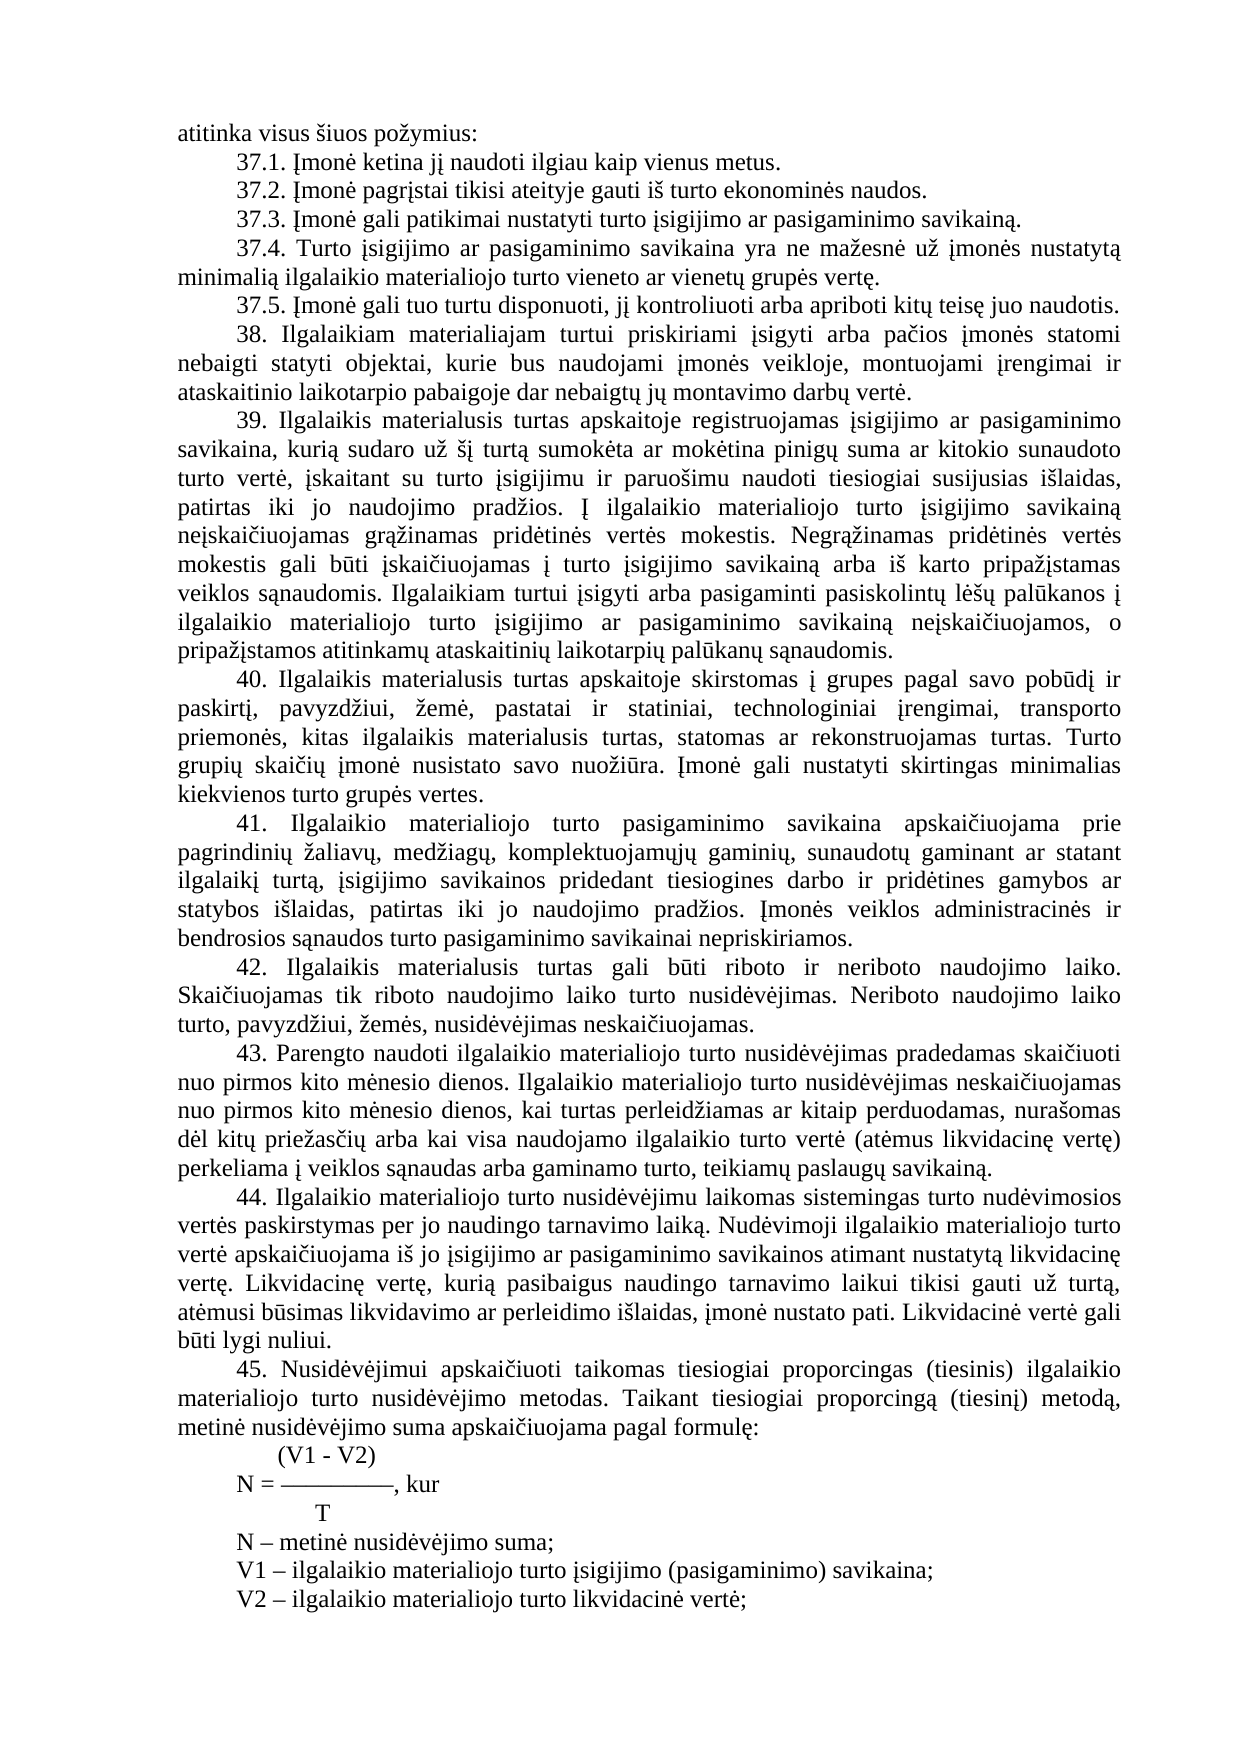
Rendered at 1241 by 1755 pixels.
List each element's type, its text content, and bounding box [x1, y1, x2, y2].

text 41. Ilgalaikio materialiojo turto pasigaminimo savikaina apskaičiuojama prie pagrindinių žaliavų, medžiagų, komplektuojamųjų gaminių, sunaudotų gaminant ar statant ilgalaikį turtą, įsigijimo savikainos pridedant tiesiogines darbo ir pridėtines gamybos ar statybos išlaidas, patirtas iki jo naudojimo pradžios. Įmonės veiklos administracinės ir bendrosios sąnaudos turto pasigaminimo savikainai nepriskiriamos. [177, 808, 1122, 952]
text 40. Ilgalaikis materialusis turtas apskaitoje skirstomas į grupes pagal savo pobūdį ir paskirtį, pavyzdžiui, žemė, pastatai ir statiniai, technologiniai įrengimai, transporto priemonės, kitas ilgalaikis materialusis turtas, statomas ar rekonstruojamas turtas. Turto grupių skaičių įmonė nusistato savo nuožiūra. Įmonė gali nustatyti skirtingas minimalias kiekvienos turto grupės vertes. [177, 664, 1122, 808]
text 37.4. Turto įsigijimo ar pasigaminimo savikaina yra ne mažesnė už įmonės nustatytą minimalią ilgalaikio materialiojo turto vieneto ar vienetų grupės vertę. [177, 233, 1122, 291]
text T [177, 1498, 1122, 1527]
text 37.5. Įmonė gali tuo turtu disponuoti, jį kontroliuoti arba apriboti kitų teisę juo naudotis. [177, 291, 1122, 319]
text 44. Ilgalaikio materialiojo turto nusidėvėjimu laikomas sistemingas turto nudėvimosios vertės paskirstymas per jo naudingo tarnavimo laiką. Nudėvimoji ilgalaikio materialiojo turto vertė apskaičiuojama iš jo įsigijimo ar pasigaminimo savikainos atimant nustatytą likvidacinę vertę. Likvidacinę vertę, kurią pasibaigus naudingo tarnavimo laikui tikisi gauti už turtą, atėmusi būsimas likvidavimo ar perleidimo išlaidas, įmonė nustato pati. Likvidacinė vertė gali būti lygi nuliui. [177, 1182, 1122, 1354]
text 37.1. Įmonė ketina jį naudoti ilgiau kaip vienus metus. [177, 147, 1122, 176]
text 42. Ilgalaikis materialusis turtas gali būti riboto ir neriboto naudojimo laiko. Skaičiuojamas tik riboto naudojimo laiko turto nusidėvėjimas. Neriboto naudojimo laiko turto, pavyzdžiui, žemės, nusidėvėjimas neskaičiuojamas. [177, 952, 1122, 1038]
text 43. Parengto naudoti ilgalaikio materialiojo turto nusidėvėjimas pradedamas skaičiuoti nuo pirmos kito mėnesio dienos. Ilgalaikio materialiojo turto nusidėvėjimas neskaičiuojamas nuo pirmos kito mėnesio dienos, kai turtas perleidžiamas ar kitaip perduodamas, nurašomas dėl kitų priežasčių arba kai visa naudojamo ilgalaikio turto vertė (atėmus likvidacinę vertę) perkeliama į veiklos sąnaudas arba gaminamo turto, teikiamų paslaugų savikainą. [177, 1038, 1122, 1182]
text V2 – ilgalaikio materialiojo turto likvidacinė vertė; [177, 1584, 1122, 1613]
text 37.2. Įmonė pagrįstai tikisi ateityje gauti iš turto ekonominės naudos. [177, 176, 1122, 204]
text 45. Nusidėvėjimui apskaičiuoti taikomas tiesiogiai proporcingas (tiesinis) ilgalaikio materialiojo turto nusidėvėjimo metodas. Taikant tiesiogiai proporcingą (tiesinį) metodą, metinė nusidėvėjimo suma apskaičiuojama pagal formulę: [177, 1354, 1122, 1441]
text (V1 - V2) [177, 1441, 1122, 1469]
text N – metinė nusidėvėjimo suma; [177, 1527, 1122, 1556]
text 38. Ilgalaikiam materialiajam turtui priskiriami įsigyti arba pačios įmonės statomi nebaigti statyti objektai, kurie bus naudojami įmonės veikloje, montuojami įrengimai ir ataskaitinio laikotarpio pabaigoje dar nebaigtų jų montavimo darbų vertė. [177, 319, 1122, 406]
text 37.3. Įmonė gali patikimai nustatyti turto įsigijimo ar pasigaminimo savikainą. [177, 204, 1122, 233]
text N = –––––––––, kur [177, 1469, 1122, 1498]
text V1 – ilgalaikio materialiojo turto įsigijimo (pasigaminimo) savikaina; [177, 1556, 1122, 1584]
text atitinka visus šiuos požymius: [177, 118, 1122, 147]
text 39. Ilgalaikis materialusis turtas apskaitoje registruojamas įsigijimo ar pasigaminimo savikaina, kurią sudaro už šį turtą sumokėta ar mokėtina pinigų suma ar kitokio sunaudoto turto vertė, įskaitant su turto įsigijimu ir paruošimu naudoti tiesiogiai susijusias išlaidas, patirtas iki jo naudojimo pradžios. Į ilgalaikio materialiojo turto įsigijimo savikainą neįskaičiuojamas grąžinamas pridėtinės vertės mokestis. Negrąžinamas pridėtinės vertės mokestis gali būti įskaičiuojamas į turto įsigijimo savikainą arba iš karto pripažįstamas veiklos sąnaudomis. Ilgalaikiam turtui įsigyti arba pasigaminti pasiskolintų lėšų palūkanos į ilgalaikio materialiojo turto įsigijimo ar pasigaminimo savikainą neįskaičiuojamos, o pripažįstamos atitinkamų ataskaitinių laikotarpių palūkanų sąnaudomis. [177, 406, 1122, 664]
